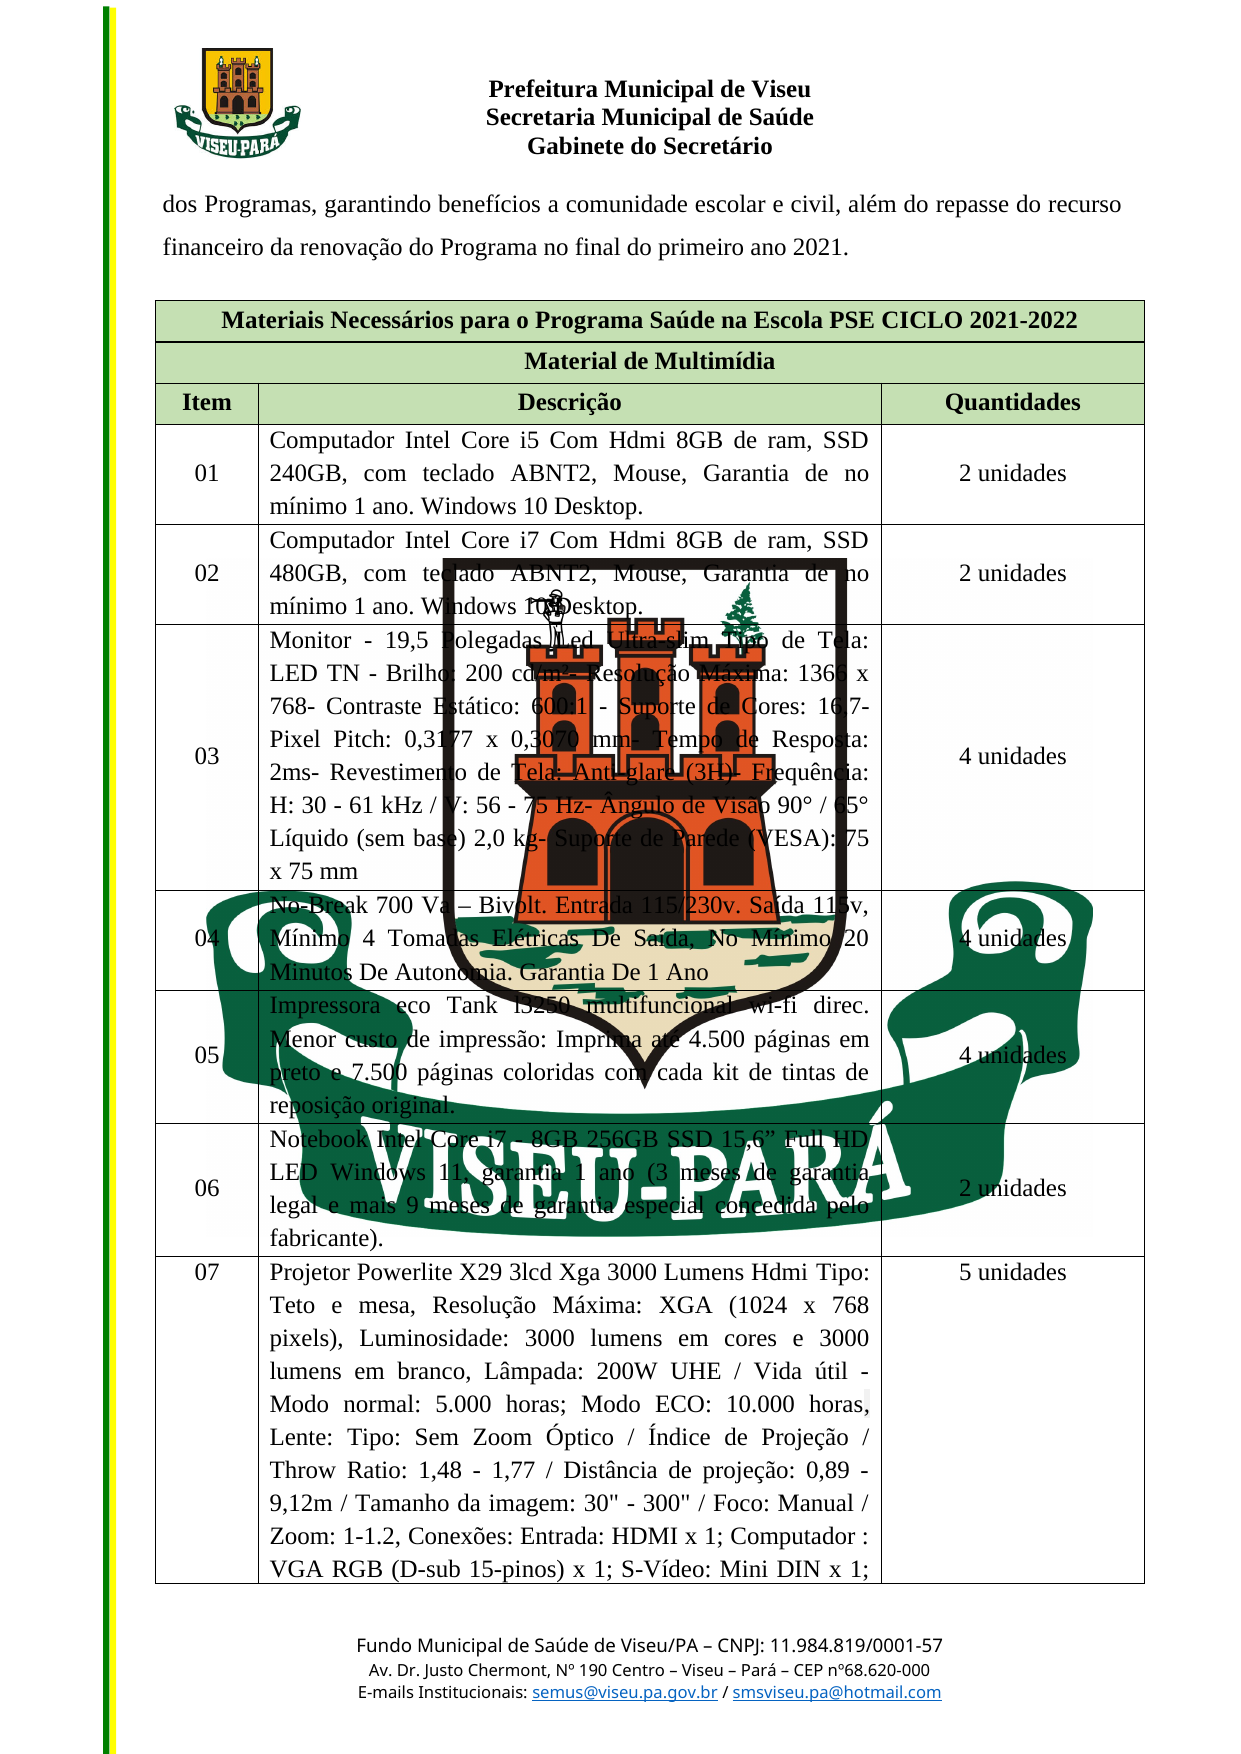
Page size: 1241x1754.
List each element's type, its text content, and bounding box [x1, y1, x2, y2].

table_cell Material de Multimídia [156, 343, 1144, 383]
table_cell Projetor Powerlite X29 3lcd Xga 3000 Lumens Hdmi Tipo: Teto e mesa, Resolução Máxima: XGA (1024 x 768 pixels), Luminosidade: 3000 lumens em cores e 3000 lumens em branco, Lâmpada: 200W UHE / Vida útil - Modo normal: 5.000 horas; Modo ECO: 10.000 horas, Lente: Tipo: Sem Zoom Óptico / Índice de Projeção / Throw Ratio: 1,48 - 1,77 / Distância de projeção: 0,89 - 9,12m / Tamanho da imagem: 30" - 300" / Foco: Manual / Zoom: 1-1.2, Conexões: Entrada: HDMI x 1; Computador : VGA RGB (D-sub 15-pinos) x 1; S-Vídeo: Mini DIN x 1; [259, 1257, 881, 1583]
table_cell 02 [156, 525, 258, 624]
table_cell Monitor - 19,5 Polegadas Led Ultra-slim Tipo de Tela: LED TN - Brilho: 200 cd/m²- Resolução Máxima: 1366 x 768- Contraste Estático: 600:1 - Suporte de Cores: 16,7- Pixel Pitch: 0,3177 x 0,3070 mm- Tempo de Resposta: 2ms- Revestimento de Tela: Anti-glare (3H)- Frequência: H: 30 - 61 kHz / V: 56 - 75 Hz- Ângulo de Visão 90° / 65° Líquido (sem base) 2,0 kg- Suporte de Parede (VESA): 75 x 75 mm [259, 625, 881, 889]
table_cell 2 unidades [882, 1124, 1144, 1256]
table_cell Descrição [259, 384, 881, 424]
table_cell Quantidades [882, 384, 1144, 424]
table_header Materiais Necessários para o Programa Saúde na Escola PSE CICLO 2021-2022 [156, 301, 1144, 341]
table_cell 4 unidades [882, 625, 1144, 889]
table_cell 04 [156, 891, 258, 989]
table_cell Computador Intel Core i7 Com Hdmi 8GB de ram, SSD 480GB, com teclado ABNT2, Mouse, Garantia de no mínimo 1 ano. Windows 10 Desktop. [259, 525, 881, 624]
table_cell Item [156, 384, 258, 424]
table_cell 06 [156, 1124, 258, 1256]
table_cell 03 [156, 625, 258, 889]
picture [174, 48, 302, 159]
table_cell 4 unidades [882, 991, 1144, 1123]
text dos Programas, garantindo benefícios a comunidade escolar e civil, além do repasse do recurso financeiro da renovação do Programa no final do primeiro ano 2021. [162, 189, 1122, 261]
table_cell No-Break 700 Va – Bivolt. Entrada 115/230v. Saída 115v, Mínimo 4 Tomadas Elétricas De Saída, No Mínimo 20 Minutos De Autonomia. Garantia De 1 Ano [259, 891, 881, 989]
table_cell 4 unidades [882, 891, 1144, 989]
table_cell Computador Intel Core i5 Com Hdmi 8GB de ram, SSD 240GB, com teclado ABNT2, Mouse, Garantia de no mínimo 1 ano. Windows 10 Desktop. [259, 425, 881, 524]
table_cell 2 unidades [882, 425, 1144, 524]
table_cell 01 [156, 425, 258, 524]
table_cell Notebook Intel Core i7 - 8GB 256GB SSD 15,6” Full HD LED Windows 11, garantia 1 ano (3 meses de garantia legal e mais 9 meses de garantia especial concedida pelo fabricante). [259, 1124, 881, 1256]
table_cell 05 [156, 991, 258, 1123]
table_cell 5 unidades [882, 1257, 1144, 1583]
table_cell Impressora eco Tank l3250 multifuncional wi-fi direc. Menor custo de impressão: Imprima até 4.500 páginas em preto e 7.500 páginas coloridas com cada kit de tintas de reposição original. [259, 991, 881, 1123]
table_cell 07 [156, 1257, 258, 1583]
table_cell 2 unidades [882, 525, 1144, 624]
